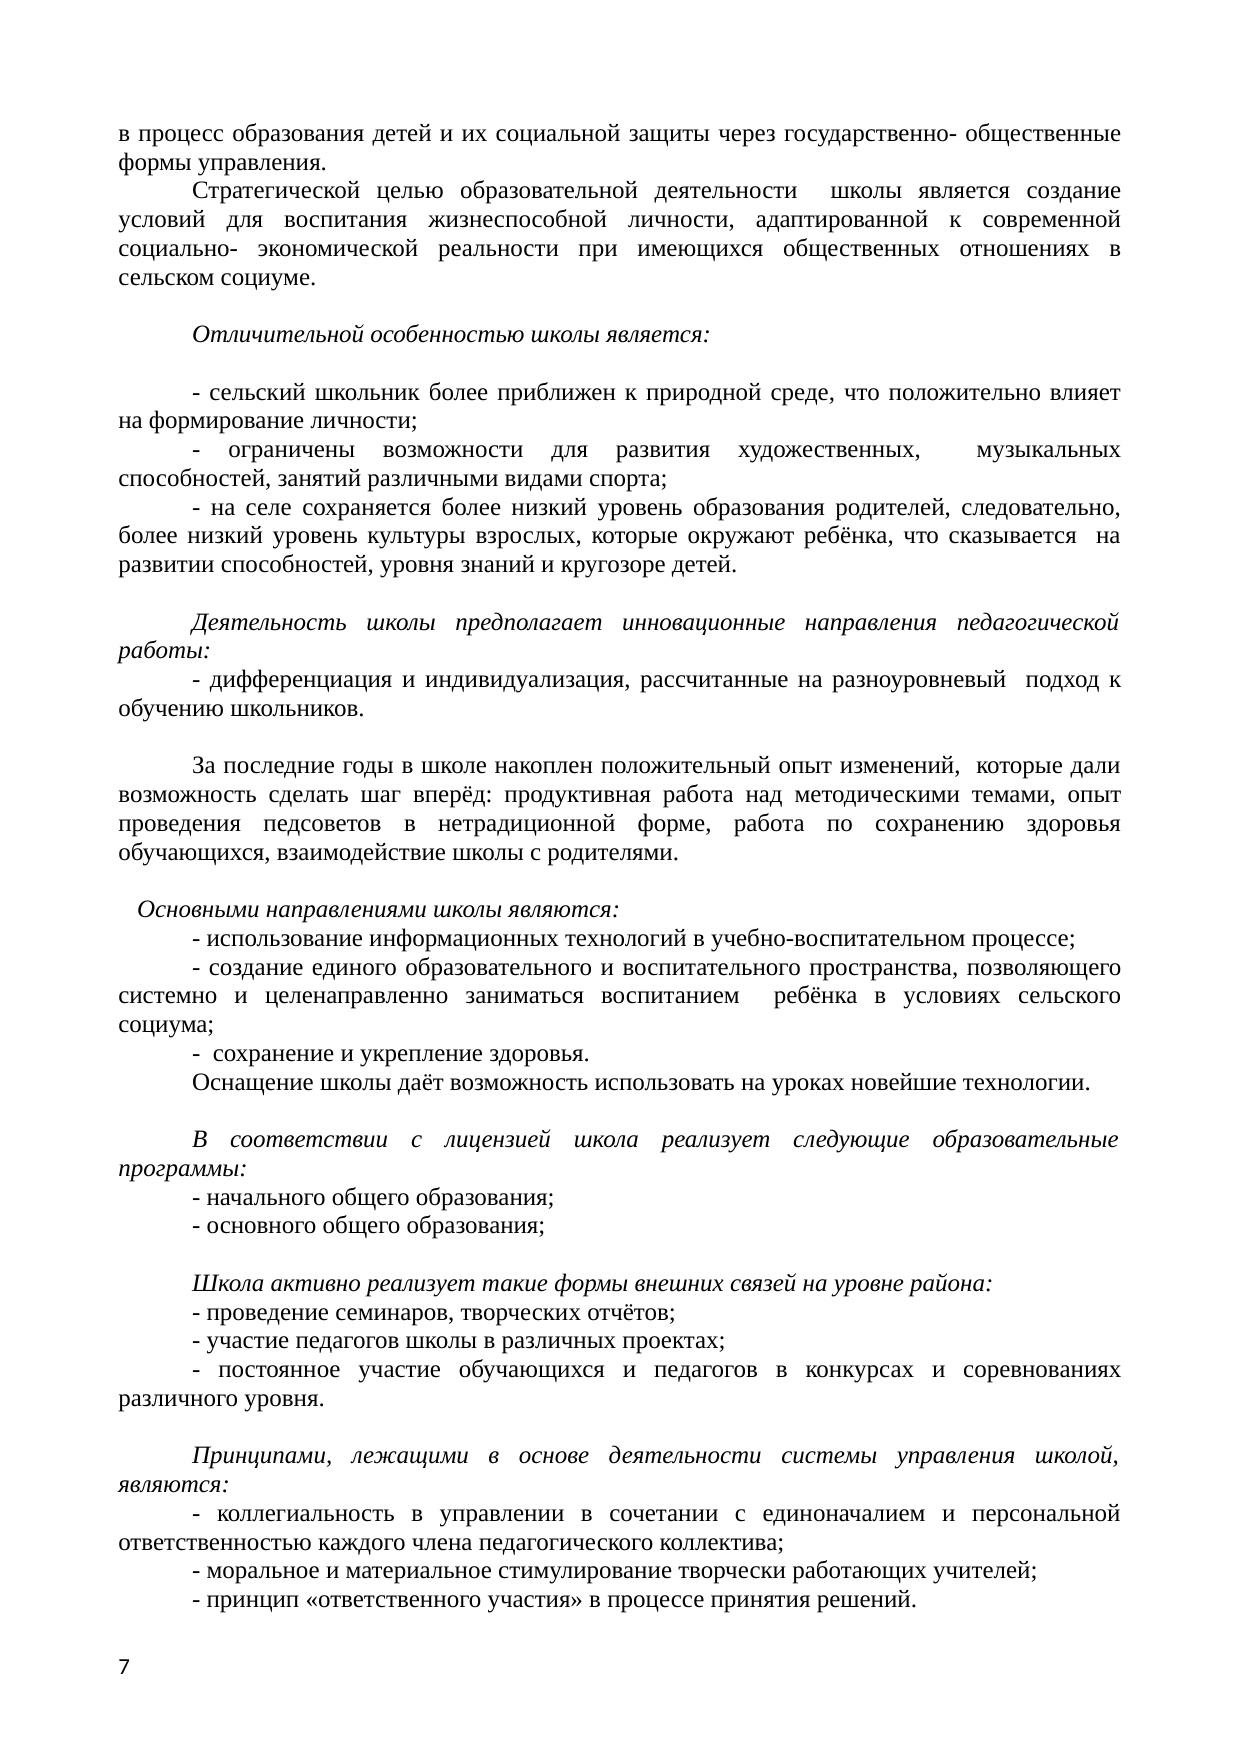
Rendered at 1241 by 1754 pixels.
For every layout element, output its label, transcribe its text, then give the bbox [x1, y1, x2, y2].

text - постоянное участие обучающихся и педагогов в конкурсах и соревнованиях различного уровня. [118, 1354, 1122, 1412]
text Отличительной особенностью школы является: [118, 319, 1122, 348]
text - основного общего образования; [118, 1211, 1122, 1239]
text Деятельность школы предполагает инновационные направления педагогической работы: [118, 607, 1122, 664]
text - моральное и материальное стимулирование творчески работающих учителей; [118, 1556, 1122, 1584]
text - ограничены возможности для развития художественных, музыкальных способностей, занятий различными видами спорта; [118, 434, 1122, 492]
text - участие педагогов школы в различных проектах; [118, 1326, 1122, 1354]
text - коллегиальность в управлении в сочетании с единоначалием и персональной ответственностью каждого члена педагогического коллектива; [118, 1498, 1122, 1556]
text За последние годы в школе накоплен положительный опыт изменений, которые дали возможность сделать шаг вперёд: продуктивная работа над методическими темами, опыт проведения педсоветов в нетрадиционной форме, работа по сохранению здоровья обучающихся, взаимодействие школы с родителями. [118, 751, 1122, 866]
text - создание единого образовательного и воспитательного пространства, позволяющего системно и целенаправленно заниматься воспитанием ребёнка в условиях сельского социума; [118, 952, 1122, 1038]
text - начального общего образования; [118, 1182, 1122, 1211]
text в процесс образования детей и их социальной защиты через государственно- общественные формы управления. [118, 118, 1122, 176]
text - принцип «ответственного участия» в процессе принятия решений. [118, 1584, 1122, 1613]
text - сохранение и укрепление здоровья. [118, 1038, 1122, 1067]
text Основными направлениями школы являются: [118, 894, 1122, 923]
text Принципами, лежащими в основе деятельности системы управления школой, являются: [118, 1441, 1122, 1498]
text Оснащение школы даёт возможность использовать на уроках новейшие технологии. [118, 1067, 1122, 1096]
text - проведение семинаров, творческих отчётов; [118, 1297, 1122, 1326]
text Стратегической целью образовательной деятельности школы является создание условий для воспитания жизнеспособной личности, адаптированной к современной социально- экономической реальности при имеющихся общественных отношениях в сельском социуме. [118, 176, 1122, 291]
text - использование информационных технологий в учебно-воспитательном процессе; [118, 923, 1122, 952]
text В соответствии с лицензией школа реализует следующие образовательные программы: [118, 1124, 1122, 1182]
text - сельский школьник более приближен к природной среде, что положительно влияет на формирование личности; [118, 377, 1122, 434]
text - дифференциация и индивидуализация, рассчитанные на разноуровневый подход к обучению школьников. [118, 664, 1122, 722]
text - на селе сохраняется более низкий уровень образования родителей, следовательно, более низкий уровень культуры взрослых, которые окружают ребёнка, что сказывается на развитии способностей, уровня знаний и кругозоре детей. [118, 492, 1122, 578]
text Школа активно реализует такие формы внешних связей на уровне района: [118, 1268, 1122, 1297]
